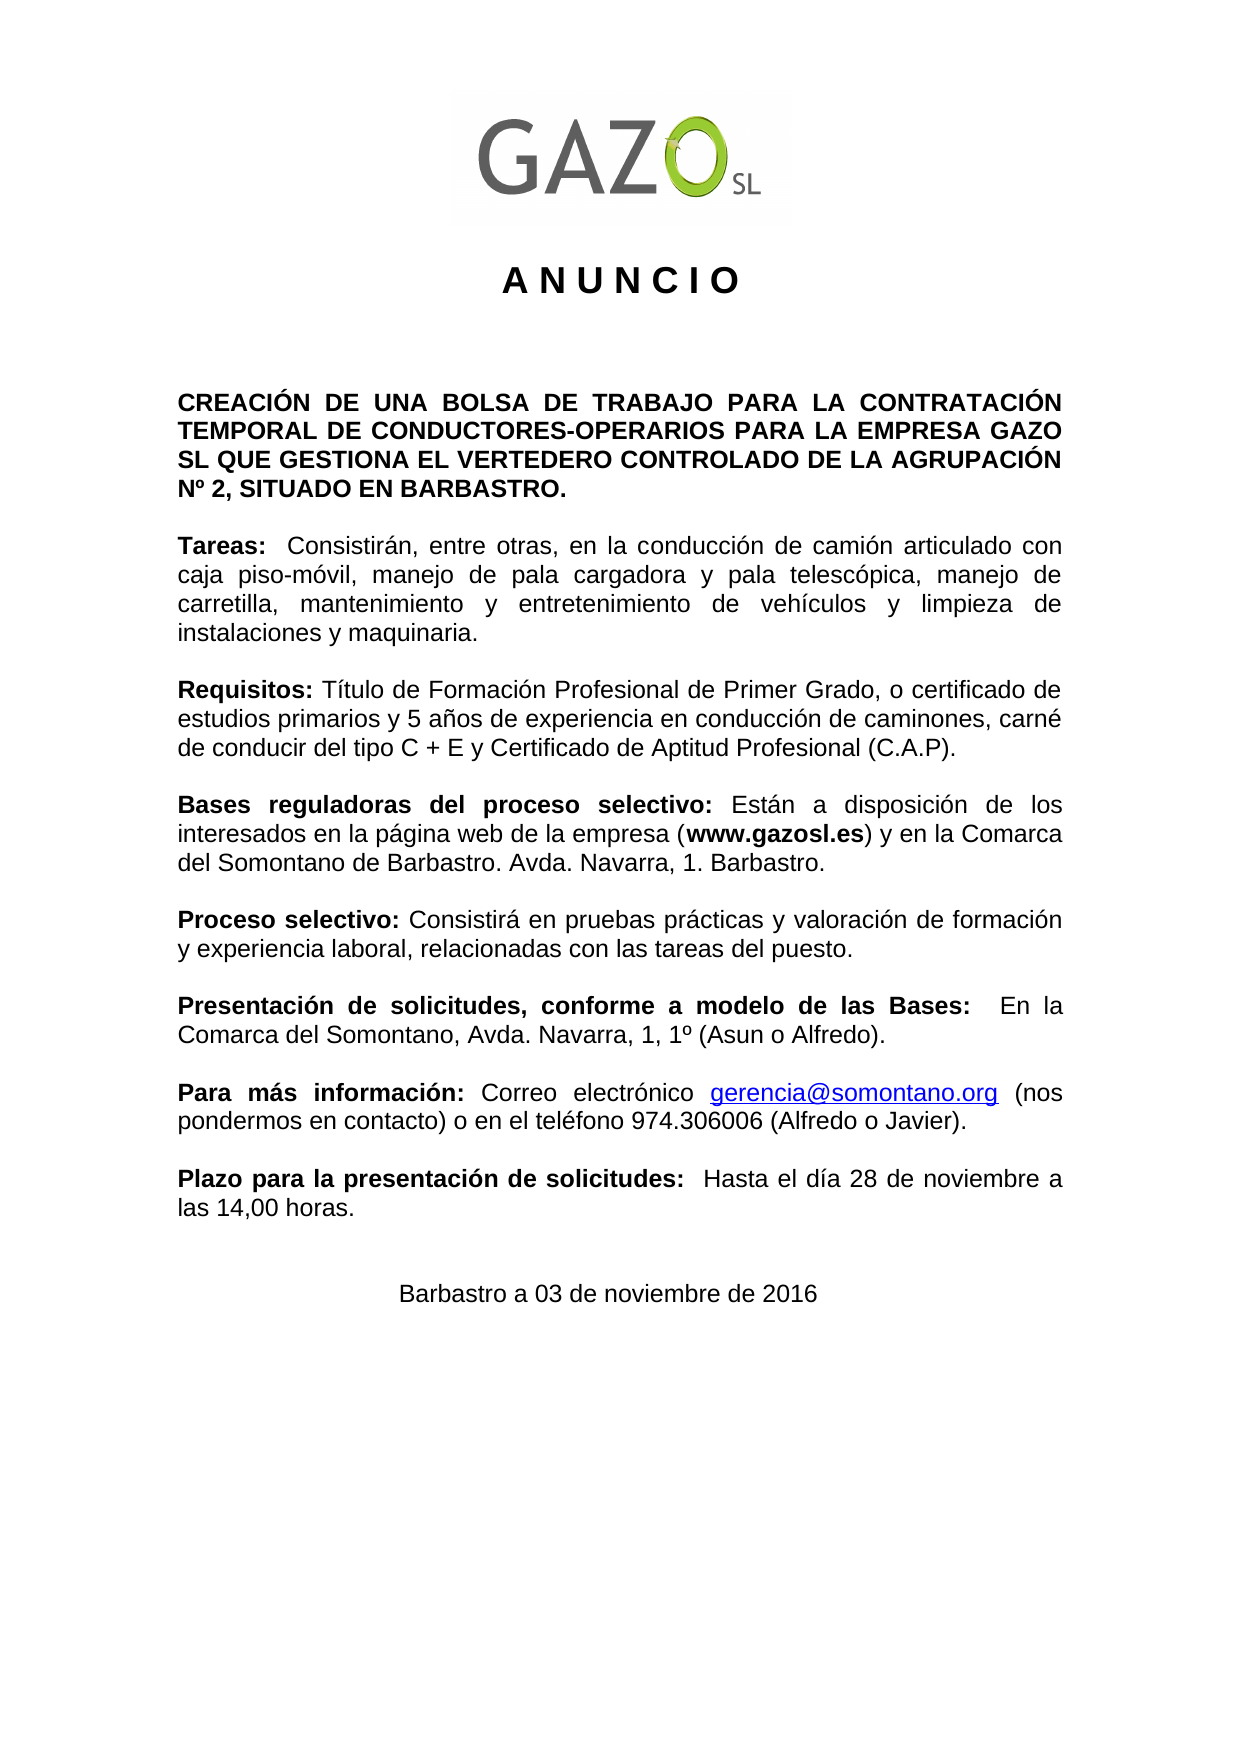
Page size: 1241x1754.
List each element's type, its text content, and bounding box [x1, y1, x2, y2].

text Para más información: Correo electrónico gerencia@somontano.org (nos pondermos en contacto) o en el teléfono 974.306006 (Alfredo o Javier). [177, 1078, 1063, 1135]
text Proceso selectivo: Consistirá en pruebas prácticas y valoración de formación y experiencia laboral, relacionadas con las tareas del puesto. [177, 905, 1063, 963]
text Tareas: Consistirán, entre otras, en la conducción de camión articulado con caja piso-móvil, manejo de pala cargadora y pala telescópica, manejo de carretilla, mantenimiento y entretenimiento de vehículos y limpieza de instalaciones y maquinaria. [177, 531, 1063, 646]
text Presentación de solicitudes, conforme a modelo de las Bases: En la Comarca del Somontano, Avda. Navarra, 1, 1º (Asun o Alfredo). [177, 991, 1063, 1049]
picture [448, 90, 792, 228]
text A N U N C I O [177, 258, 1063, 301]
text Plazo para la presentación de solicitudes: Hasta el día 28 de noviembre a las 14,00 horas. [177, 1164, 1063, 1221]
text Bases reguladoras del proceso selectivo: Están a disposición de los interesados en la página web de la empresa (www.gazosl.es) y en la Comarca del Somontano de Barbastro. Avda. Navarra, 1. Barbastro. [177, 790, 1063, 876]
text CREACIÓN DE UNA BOLSA DE TRABAJO PARA LA CONTRATACIÓN TEMPORAL DE CONDUCTORES-OPERARIOS PARA LA EMPRESA GAZO SL QUE GESTIONA EL VERTEDERO CONTROLADO DE LA AGRUPACIÓN Nº 2, SITUADO EN BARBASTRO. [177, 388, 1063, 503]
text Requisitos: Título de Formación Profesional de Primer Grado, o certificado de estudios primarios y 5 años de experiencia en conducción de caminones, carné de conducir del tipo C + E y Certificado de Aptitud Profesional (C.A.P). [177, 675, 1063, 761]
text Barbastro a 03 de noviembre de 2016 [177, 1279, 1063, 1308]
